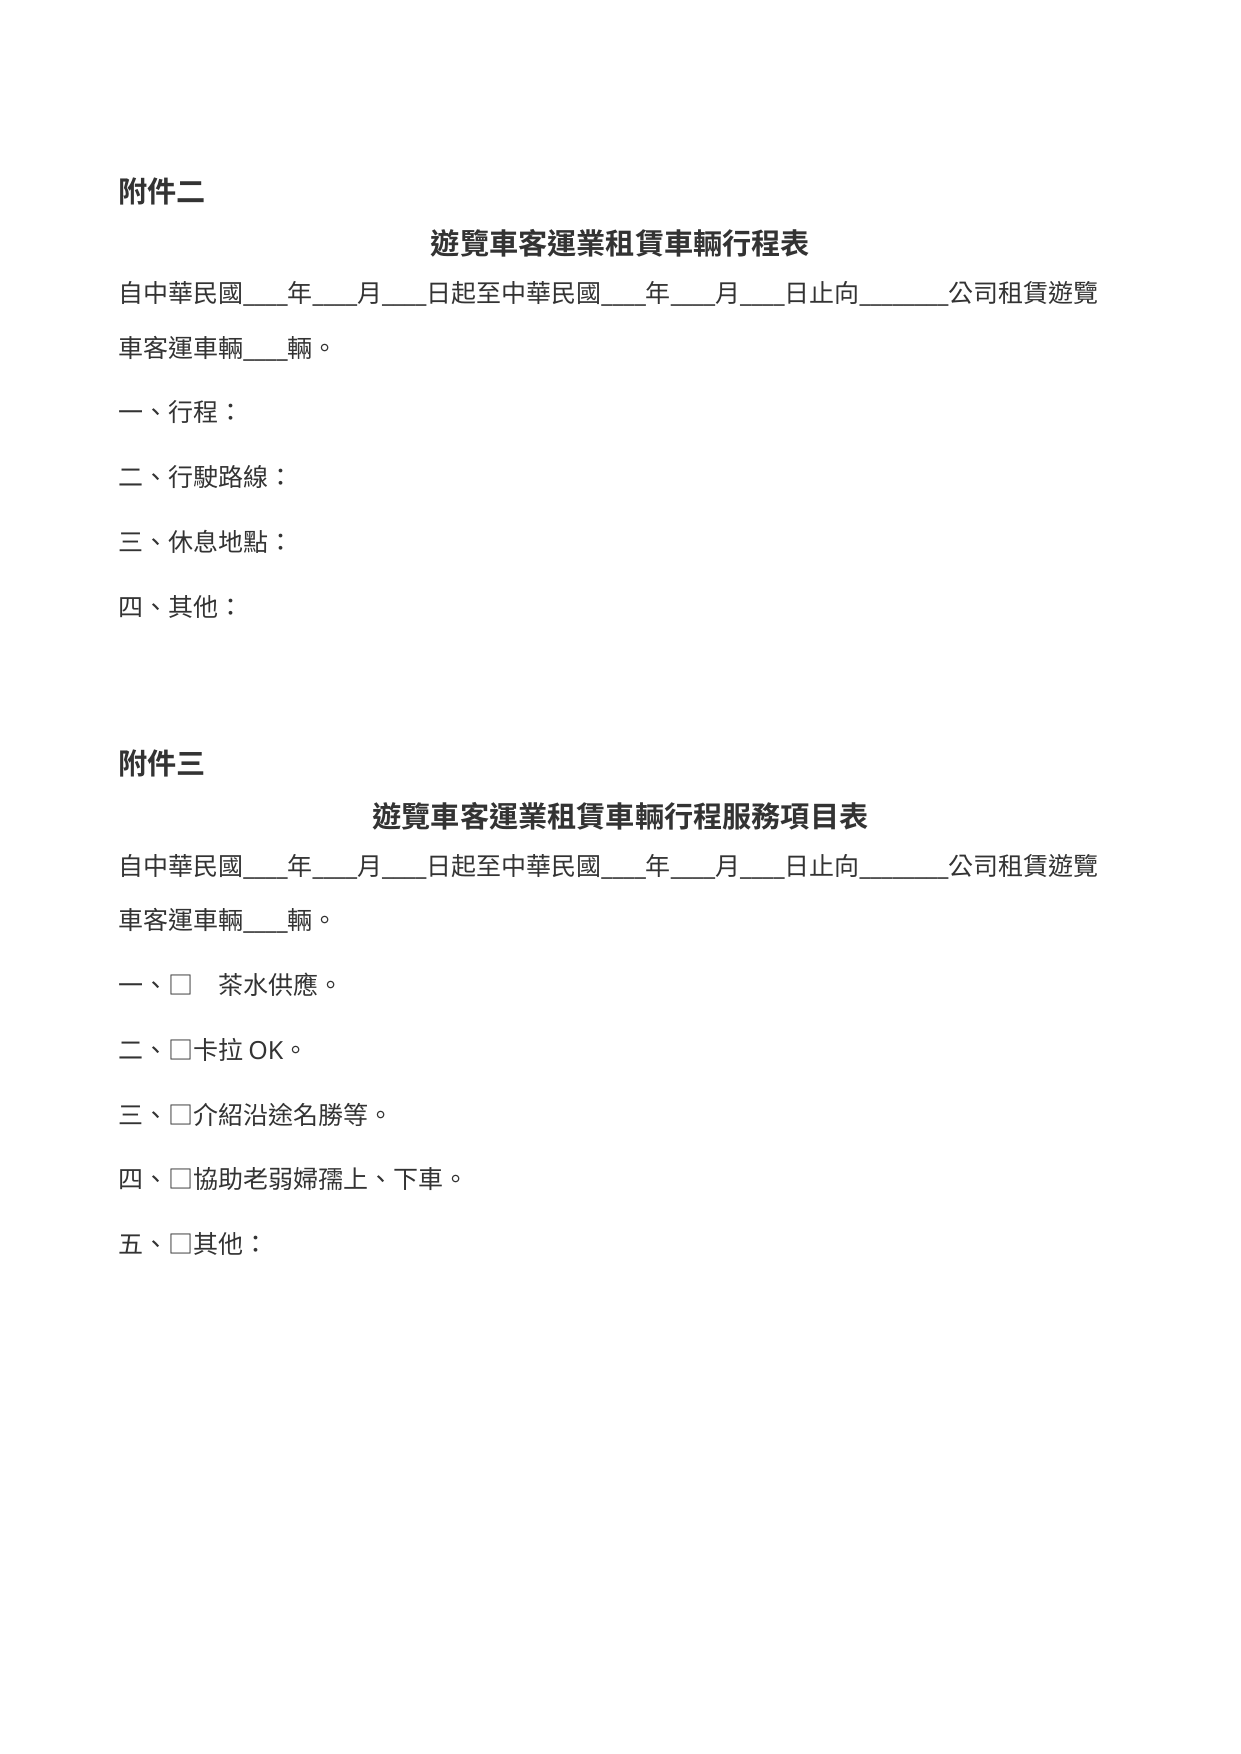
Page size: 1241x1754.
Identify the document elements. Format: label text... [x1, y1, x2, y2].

text 四、□協助老弱婦孺上、下車。 [118, 1160, 1122, 1196]
text 三、休息地點： [118, 522, 1122, 559]
text 遊覽車客運業租賃車輛行程表 [118, 221, 1122, 263]
text 附件三 [118, 741, 1122, 783]
text 自中華民國____年____月____日起至中華民國____年____月____日止向________公司租賃遊覽車客運車輛____輛。 [118, 846, 1122, 937]
text 二、行駛路線： [118, 458, 1122, 494]
text 一、行程： [118, 393, 1122, 429]
text 四、其他： [118, 587, 1122, 623]
text 自中華民國____年____月____日起至中華民國____年____月____日止向________公司租賃遊覽車客運車輛____輛。 [118, 274, 1122, 364]
text 五、□其他： [118, 1225, 1122, 1261]
text 附件二 [118, 168, 1122, 211]
text 二、□卡拉OK。 [118, 1030, 1122, 1067]
text 一、□ 茶水供應。 [118, 966, 1122, 1002]
text 三、□介紹沿途名勝等。 [118, 1095, 1122, 1131]
text 遊覽車客運業租賃車輛行程服務項目表 [118, 794, 1122, 836]
